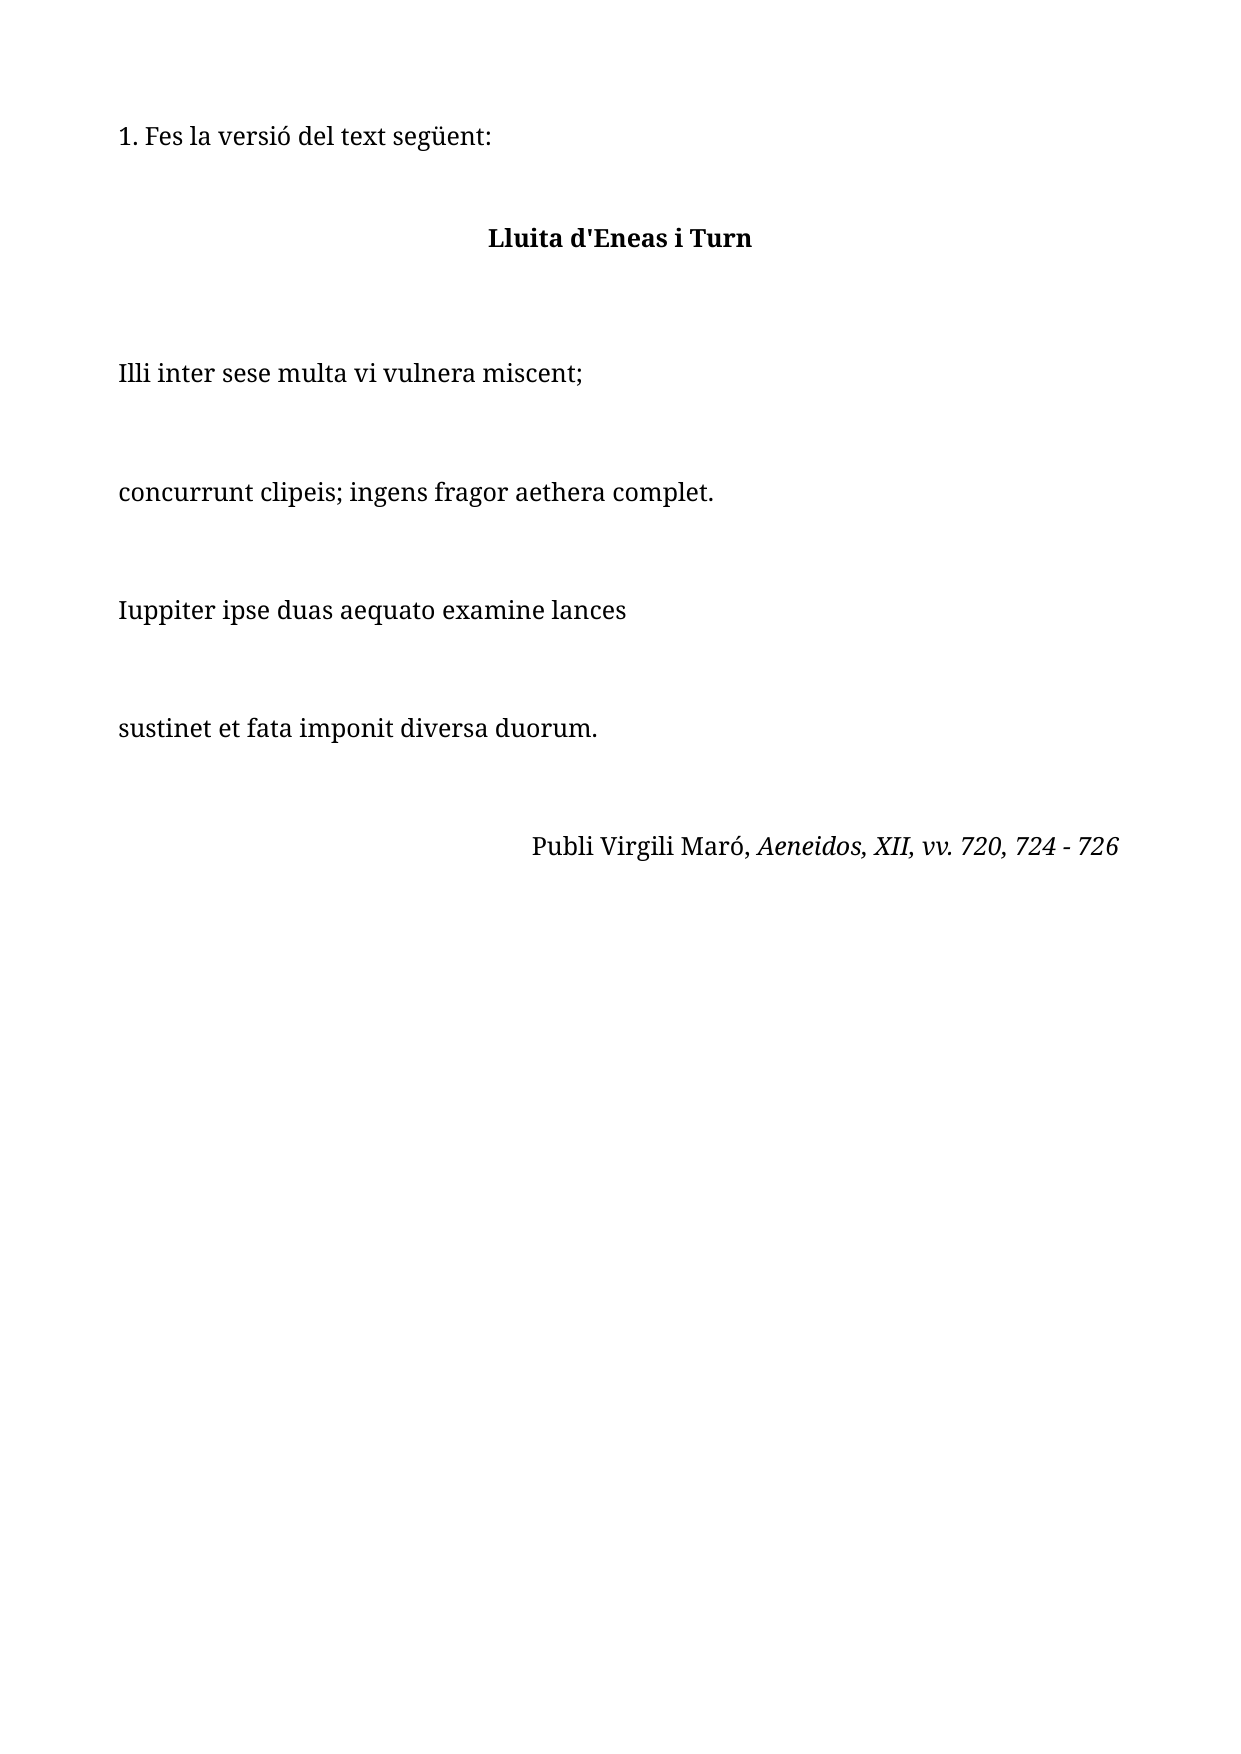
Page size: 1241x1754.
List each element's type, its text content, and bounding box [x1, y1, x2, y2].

text Illi inter sese multa vi vulnera miscent; [118, 288, 1122, 407]
text concurrunt clipeis; ingens fragor aethera complet. [118, 407, 1122, 525]
text sustinet et fata imponit diversa duorum. [118, 643, 1122, 761]
text Iuppiter ipse duas aequato examine lances [118, 525, 1122, 643]
text Lluita d'Eneas i Turn [118, 220, 1122, 254]
text Publi Virgili Maró, Aeneidos, XII, vv. 720, 724 - 726 [118, 761, 1122, 879]
text 1. Fes la versió del text següent: [118, 118, 1122, 152]
